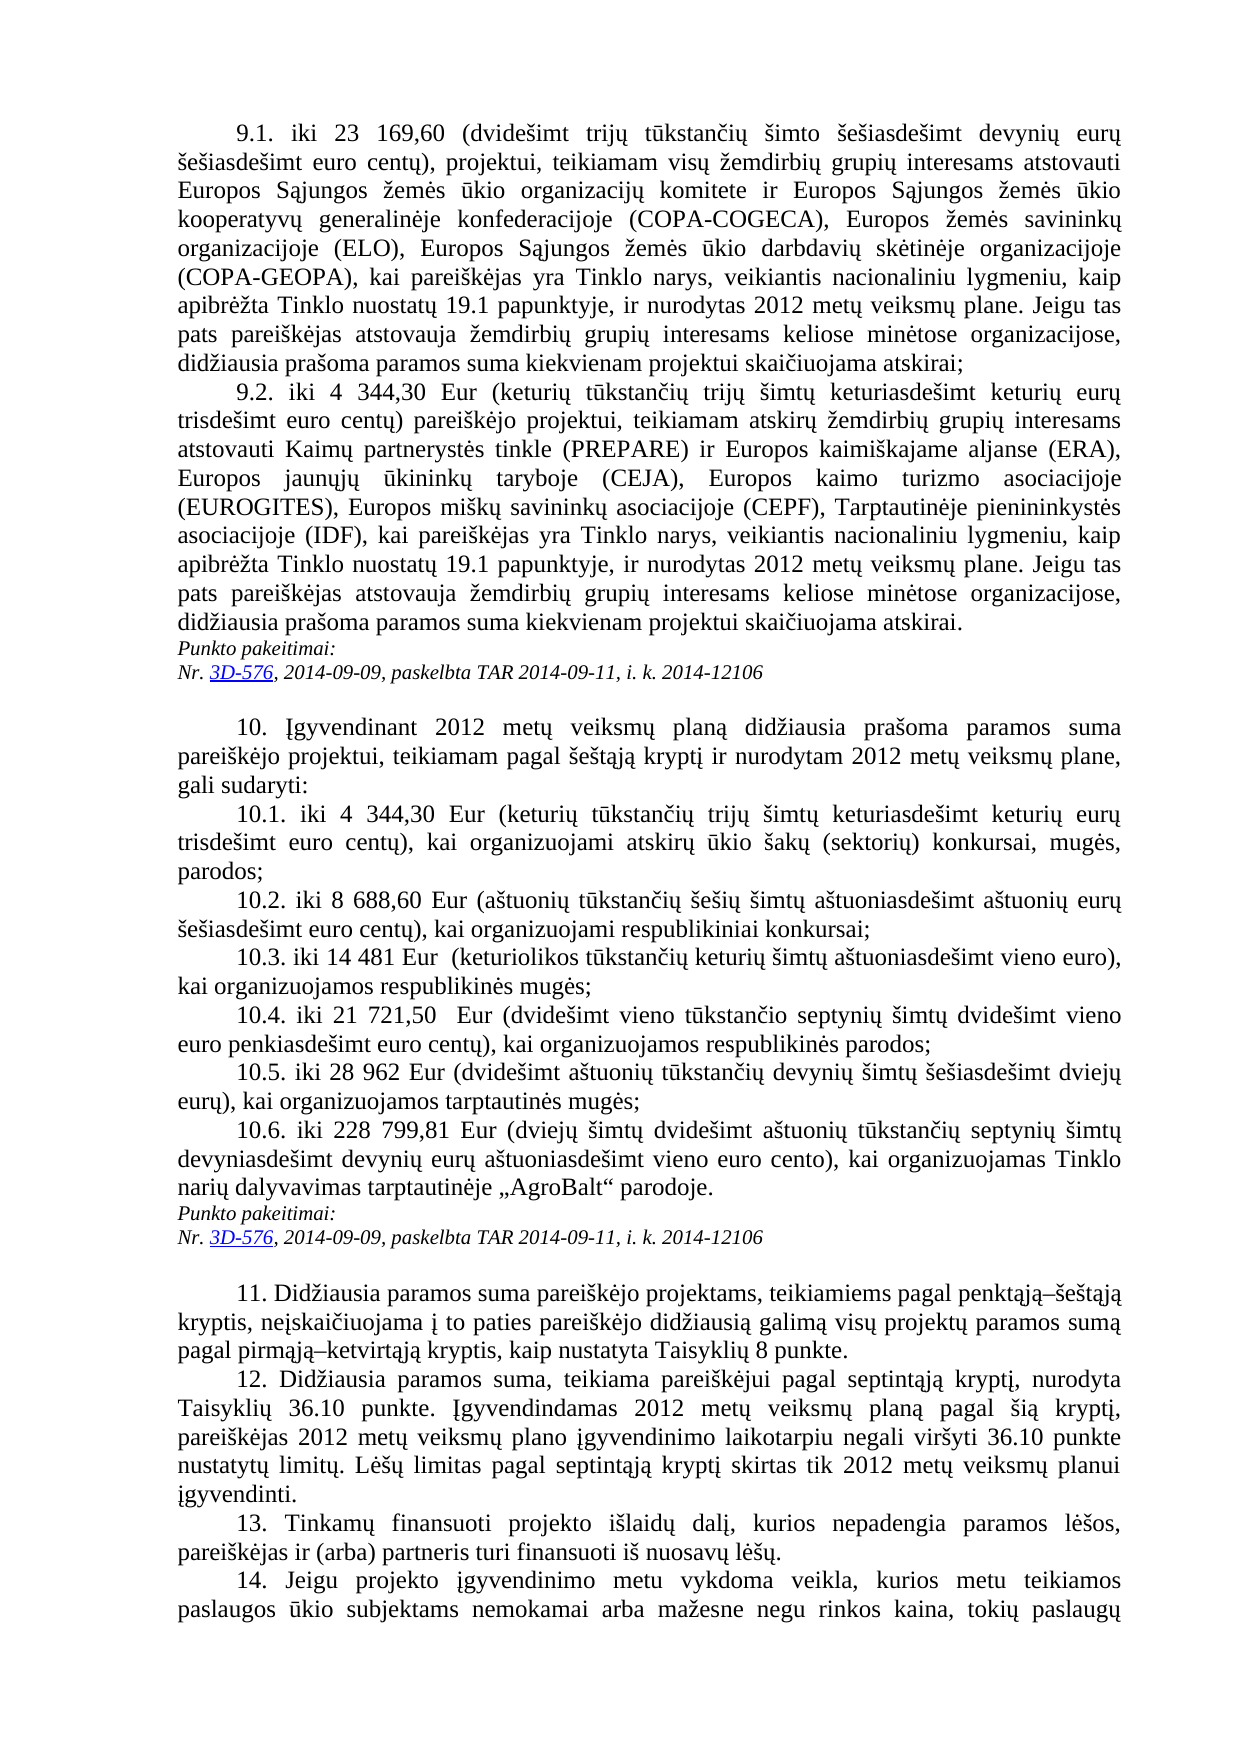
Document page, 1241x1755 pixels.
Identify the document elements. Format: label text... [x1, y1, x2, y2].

text Punkto pakeitimai: [177, 1201, 1122, 1225]
text 11. Didžiausia paramos suma pareiškėjo projektams, teikiamiems pagal penktąją–šeštąją kryptis, neįskaičiuojama į to paties pareiškėjo didžiausią galimą visų projektų paramos sumą pagal pirmąją–ketvirtąją kryptis, kaip nustatyta Taisyklių 8 punkte. [177, 1278, 1122, 1364]
text 10.1. iki 4 344,30 Eur (keturių tūkstančių trijų šimtų keturiasdešimt keturių eurų trisdešimt euro centų), kai organizuojami atskirų ūkio šakų (sektorių) konkursai, mugės, parodos; [177, 799, 1122, 885]
text 10.5. iki 28 962 Eur (dvidešimt aštuonių tūkstančių devynių šimtų šešiasdešimt dviejų eurų), kai organizuojamos tarptautinės mugės; [177, 1057, 1122, 1115]
text 10.4. iki 21 721,50 Eur (dvidešimt vieno tūkstančio septynių šimtų dvidešimt vieno euro penkiasdešimt euro centų), kai organizuojamos respublikinės parodos; [177, 1000, 1122, 1057]
text 10. Įgyvendinant 2012 metų veiksmų planą didžiausia prašoma paramos suma pareiškėjo projektui, teikiamam pagal šeštąją kryptį ir nurodytam 2012 metų veiksmų plane, gali sudaryti: [177, 712, 1122, 799]
text 13. Tinkamų finansuoti projekto išlaidų dalį, kurios nepadengia paramos lėšos, pareiškėjas ir (arba) partneris turi finansuoti iš nuosavų lėšų. [177, 1508, 1122, 1566]
text 9.1. iki 23 169,60 (dvidešimt trijų tūkstančių šimto šešiasdešimt devynių eurų šešiasdešimt euro centų), projektui, teikiamam visų žemdirbių grupių interesams atstovauti Europos Sąjungos žemės ūkio organizacijų komitete ir Europos Sąjungos žemės ūkio kooperatyvų generalinėje konfederacijoje (COPA-COGECA), Europos žemės savininkų organizacijoje (ELO), Europos Sąjungos žemės ūkio darbdavių skėtinėje organizacijoje (COPA-GEOPA), kai pareiškėjas yra Tinklo narys, veikiantis nacionaliniu lygmeniu, kaip apibrėžta Tinklo nuostatų 19.1 papunktyje, ir nurodytas 2012 metų veiksmų plane. Jeigu tas pats pareiškėjas atstovauja žemdirbių grupių interesams keliose minėtose organizacijose, didžiausia prašoma paramos suma kiekvienam projektui skaičiuojama atskirai; [177, 118, 1122, 377]
text 14. Jeigu projekto įgyvendinimo metu vykdoma veikla, kurios metu teikiamos paslaugos ūkio subjektams nemokamai arba mažesne negu rinkos kaina, tokių paslaugų [177, 1566, 1122, 1623]
text Nr. 3D-576, 2014-09-09, paskelbta TAR 2014-09-11, i. k. 2014-12106 [177, 1225, 1122, 1249]
text Nr. 3D-576, 2014-09-09, paskelbta TAR 2014-09-11, i. k. 2014-12106 [177, 660, 1122, 684]
text Punkto pakeitimai: [177, 636, 1122, 660]
text 10.3. iki 14 481 Eur (keturiolikos tūkstančių keturių šimtų aštuoniasdešimt vieno euro), kai organizuojamos respublikinės mugės; [177, 942, 1122, 1000]
text 10.2. iki 8 688,60 Eur (aštuonių tūkstančių šešių šimtų aštuoniasdešimt aštuonių eurų šešiasdešimt euro centų), kai organizuojami respublikiniai konkursai; [177, 885, 1122, 942]
text 9.2. iki 4 344,30 Eur (keturių tūkstančių trijų šimtų keturiasdešimt keturių eurų trisdešimt euro centų) pareiškėjo projektui, teikiamam atskirų žemdirbių grupių interesams atstovauti Kaimų partnerystės tinkle (PREPARE) ir Europos kaimiškajame aljanse (ERA), Europos jaunųjų ūkininkų taryboje (CEJA), Europos kaimo turizmo asociacijoje (EUROGITES), Europos miškų savininkų asociacijoje (CEPF), Tarptautinėje pienininkystės asociacijoje (IDF), kai pareiškėjas yra Tinklo narys, veikiantis nacionaliniu lygmeniu, kaip apibrėžta Tinklo nuostatų 19.1 papunktyje, ir nurodytas 2012 metų veiksmų plane. Jeigu tas pats pareiškėjas atstovauja žemdirbių grupių interesams keliose minėtose organizacijose, didžiausia prašoma paramos suma kiekvienam projektui skaičiuojama atskirai. [177, 377, 1122, 636]
text 12. Didžiausia paramos suma, teikiama pareiškėjui pagal septintąją kryptį, nurodyta Taisyklių 36.10 punkte. Įgyvendindamas 2012 metų veiksmų planą pagal šią kryptį, pareiškėjas 2012 metų veiksmų plano įgyvendinimo laikotarpiu negali viršyti 36.10 punkte nustatytų limitų. Lėšų limitas pagal septintąją kryptį skirtas tik 2012 metų veiksmų planui įgyvendinti. [177, 1364, 1122, 1508]
text 10.6. iki 228 799,81 Eur (dviejų šimtų dvidešimt aštuonių tūkstančių septynių šimtų devyniasdešimt devynių eurų aštuoniasdešimt vieno euro cento), kai organizuojamas Tinklo narių dalyvavimas tarptautinėje „AgroBalt“ parodoje. [177, 1115, 1122, 1201]
